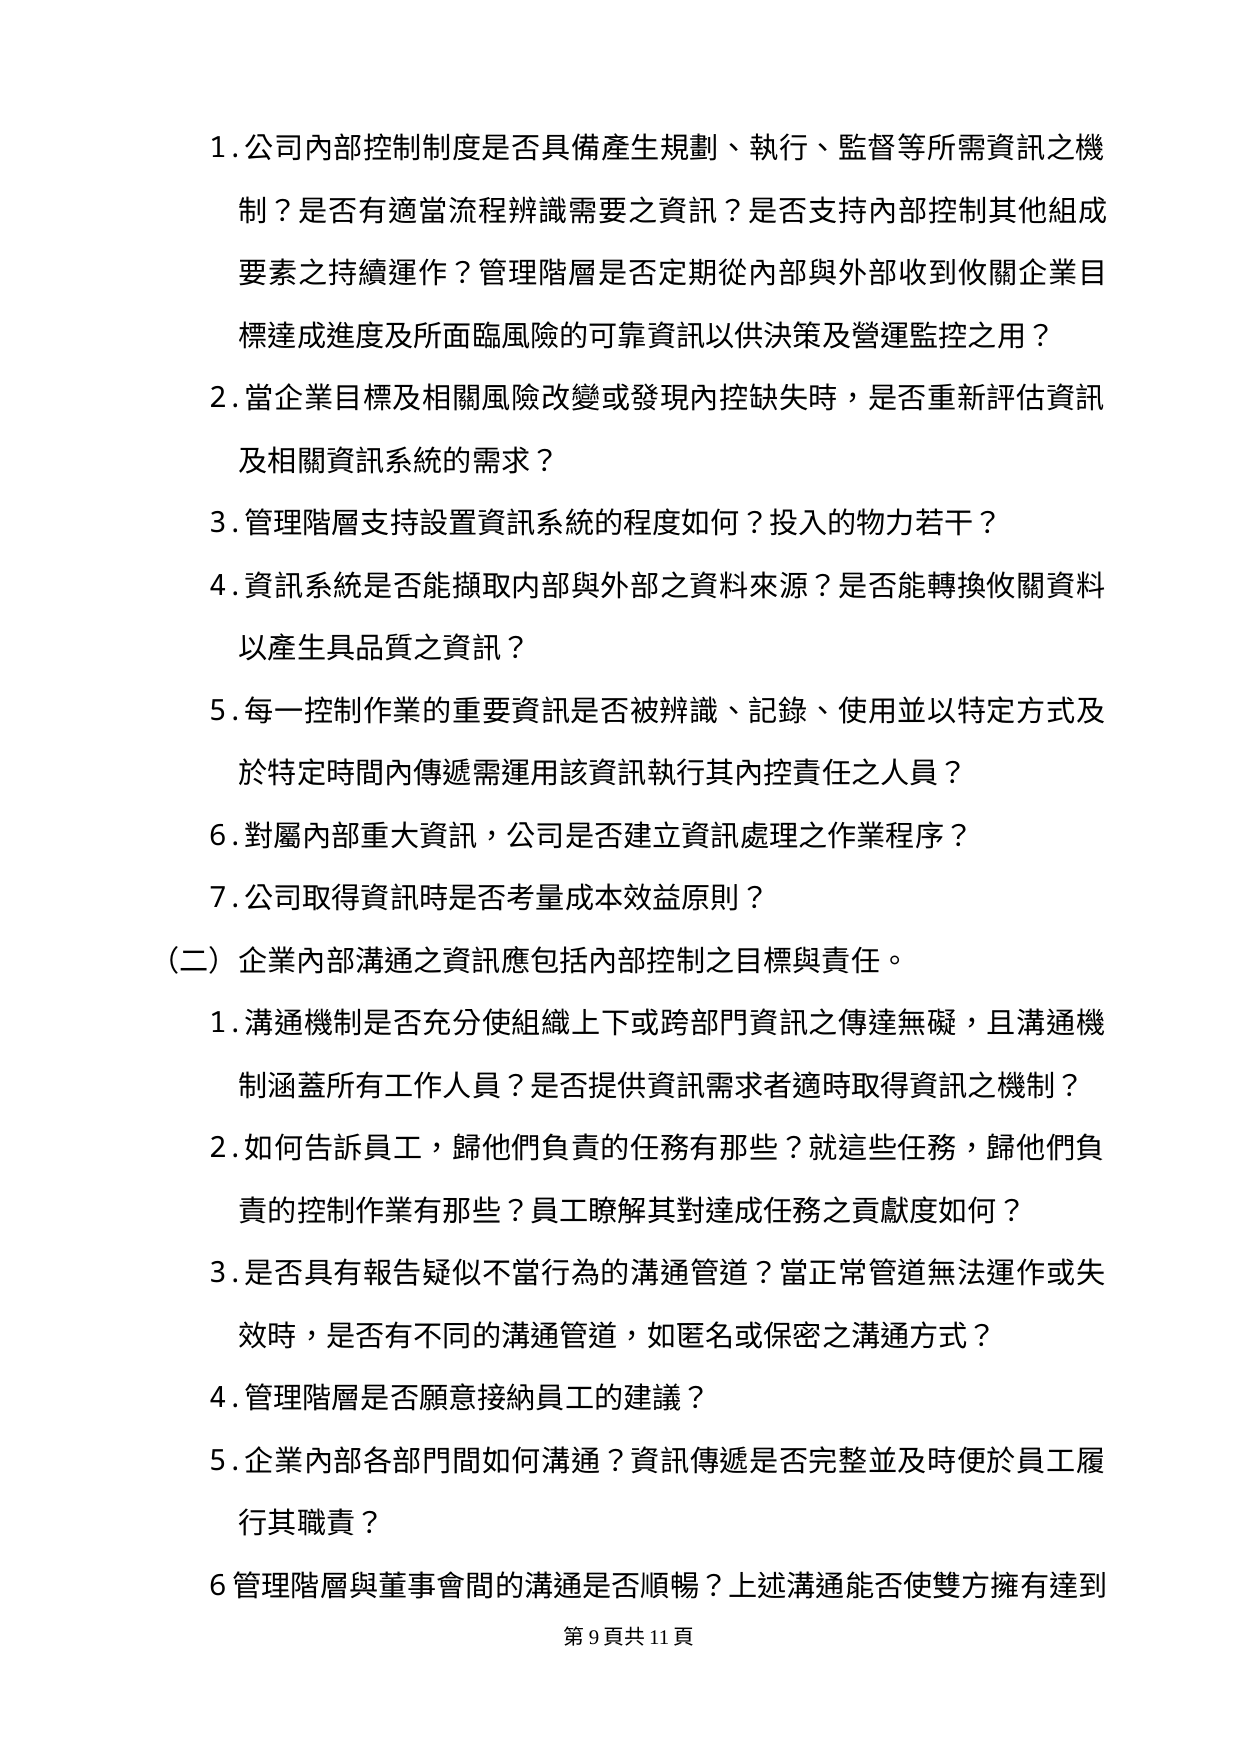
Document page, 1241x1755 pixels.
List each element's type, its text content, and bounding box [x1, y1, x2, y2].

text 1.公司內部控制制度是否具備產生規劃、執行、監督等所需資訊之機制？是否有適當流程辨識需要之資訊？是否支持內部控制其他組成要素之持續運作？管理階層是否定期從內部與外部收到攸關企業目標達成進度及所面臨風險的可靠資訊以供決策及營運監控之用？ [209, 104, 1107, 354]
text （二） 企業內部溝通之資訊應包括內部控制之目標與責任。 [150, 917, 1107, 979]
text 4.管理階層是否願意接納員工的建議？ [209, 1354, 1107, 1417]
text 2.如何告訴員工，歸他們負責的任務有那些？就這些任務，歸他們負責的控制作業有那些？員工瞭解其對達成任務之貢獻度如何？ [209, 1104, 1107, 1229]
text 5.每一控制作業的重要資訊是否被辨識、記錄、使用並以特定方式及於特定時間內傳遞需運用該資訊執行其內控責任之人員？ [209, 667, 1107, 792]
text 6管理階層與董事會間的溝通是否順暢？上述溝通能否使雙方擁有達到 [209, 1542, 1107, 1604]
text 6.對屬內部重大資訊，公司是否建立資訊處理之作業程序？ [209, 792, 1107, 854]
text 2.當企業目標及相關風險改變或發現內控缺失時，是否重新評估資訊及相關資訊系統的需求？ [209, 354, 1107, 479]
text 1.溝通機制是否充分使組織上下或跨部門資訊之傳達無礙，且溝通機制涵蓋所有工作人員？是否提供資訊需求者適時取得資訊之機制？ [209, 979, 1107, 1104]
text 7.公司取得資訊時是否考量成本效益原則？ [209, 854, 1107, 917]
text 4.資訊系統是否能擷取内部與外部之資料來源？是否能轉換攸關資料以產生具品質之資訊？ [209, 542, 1107, 667]
text 5.企業內部各部門間如何溝通？資訊傳遞是否完整並及時便於員工履行其職責？ [209, 1417, 1107, 1542]
text 3.是否具有報告疑似不當行為的溝通管道？當正常管道無法運作或失效時，是否有不同的溝通管道，如匿名或保密之溝通方式？ [209, 1229, 1107, 1354]
text 3.管理階層支持設置資訊系統的程度如何？投入的物力若干？ [209, 479, 1107, 542]
